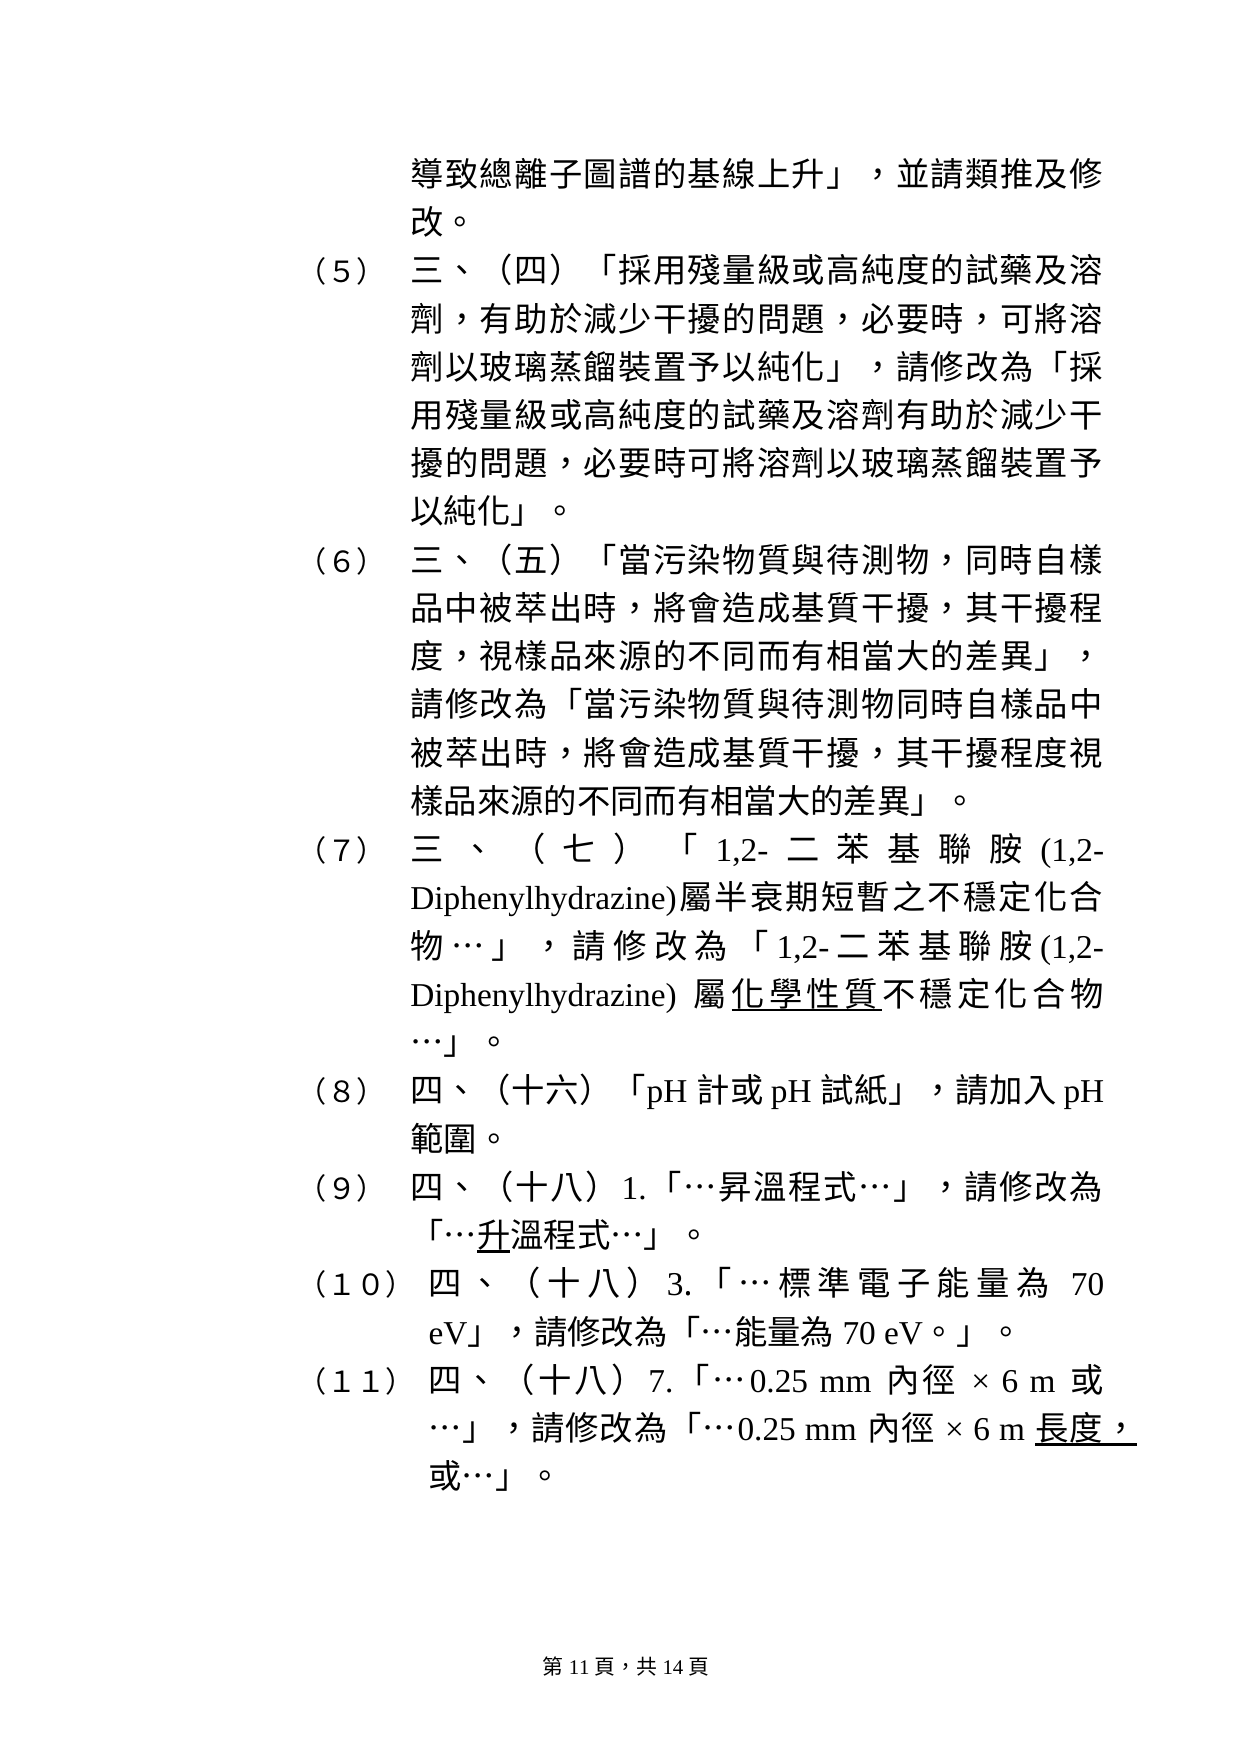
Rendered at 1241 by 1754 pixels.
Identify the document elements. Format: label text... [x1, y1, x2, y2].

list 四、（十六）「pH 計或pH 試紙」，請加入pH範圍。 [298, 1064, 1104, 1161]
list 三、（五）「當污染物質與待測物，同時自樣品中被萃出時，將會造成基質干擾，其干擾程度，視樣品來源的不同而有相當大的差異」，請修改為「當污染物質與待測物同時自樣品中被萃出時，將會造成基質干擾，其干擾程度視樣品來源的不同而有相當大的差異」。 [298, 533, 1104, 823]
list 四、（十八）3.「…標準電子能量為 70 eV」，請修改為「…能量為 70 eV。」。 [298, 1257, 1104, 1354]
list 導致總離子圖譜的基線上升」，並請類推及修改。 [298, 148, 1104, 244]
list 三、（四）「採用殘量級或高純度的試藥及溶劑，有助於減少干擾的問題，必要時，可將溶劑以玻璃蒸餾裝置予以純化」，請修改為「採用殘量級或高純度的試藥及溶劑有助於減少干擾的問題，必要時可將溶劑以玻璃蒸餾裝置予以純化」。 [298, 244, 1104, 533]
list 四、（十八）1.「…昇溫程式…」，請修改為「…升溫程式…」。 [298, 1161, 1104, 1257]
list 四、（十八）7.「…0.25 mm 內徑 × 6 m 或…」，請修改為「…0.25 mm 內徑 × 6 m 長度，或…」。 [298, 1354, 1104, 1498]
list 三、（七）「1,2-二苯基聯胺(1,2-Diphenylhydrazine)屬半衰期短暫之不穩定化合物…」，請修改為「1,2-二苯基聯胺(1,2-Diphenylhydrazine) 屬化學性質不穩定化合物…」。 [298, 823, 1104, 1064]
